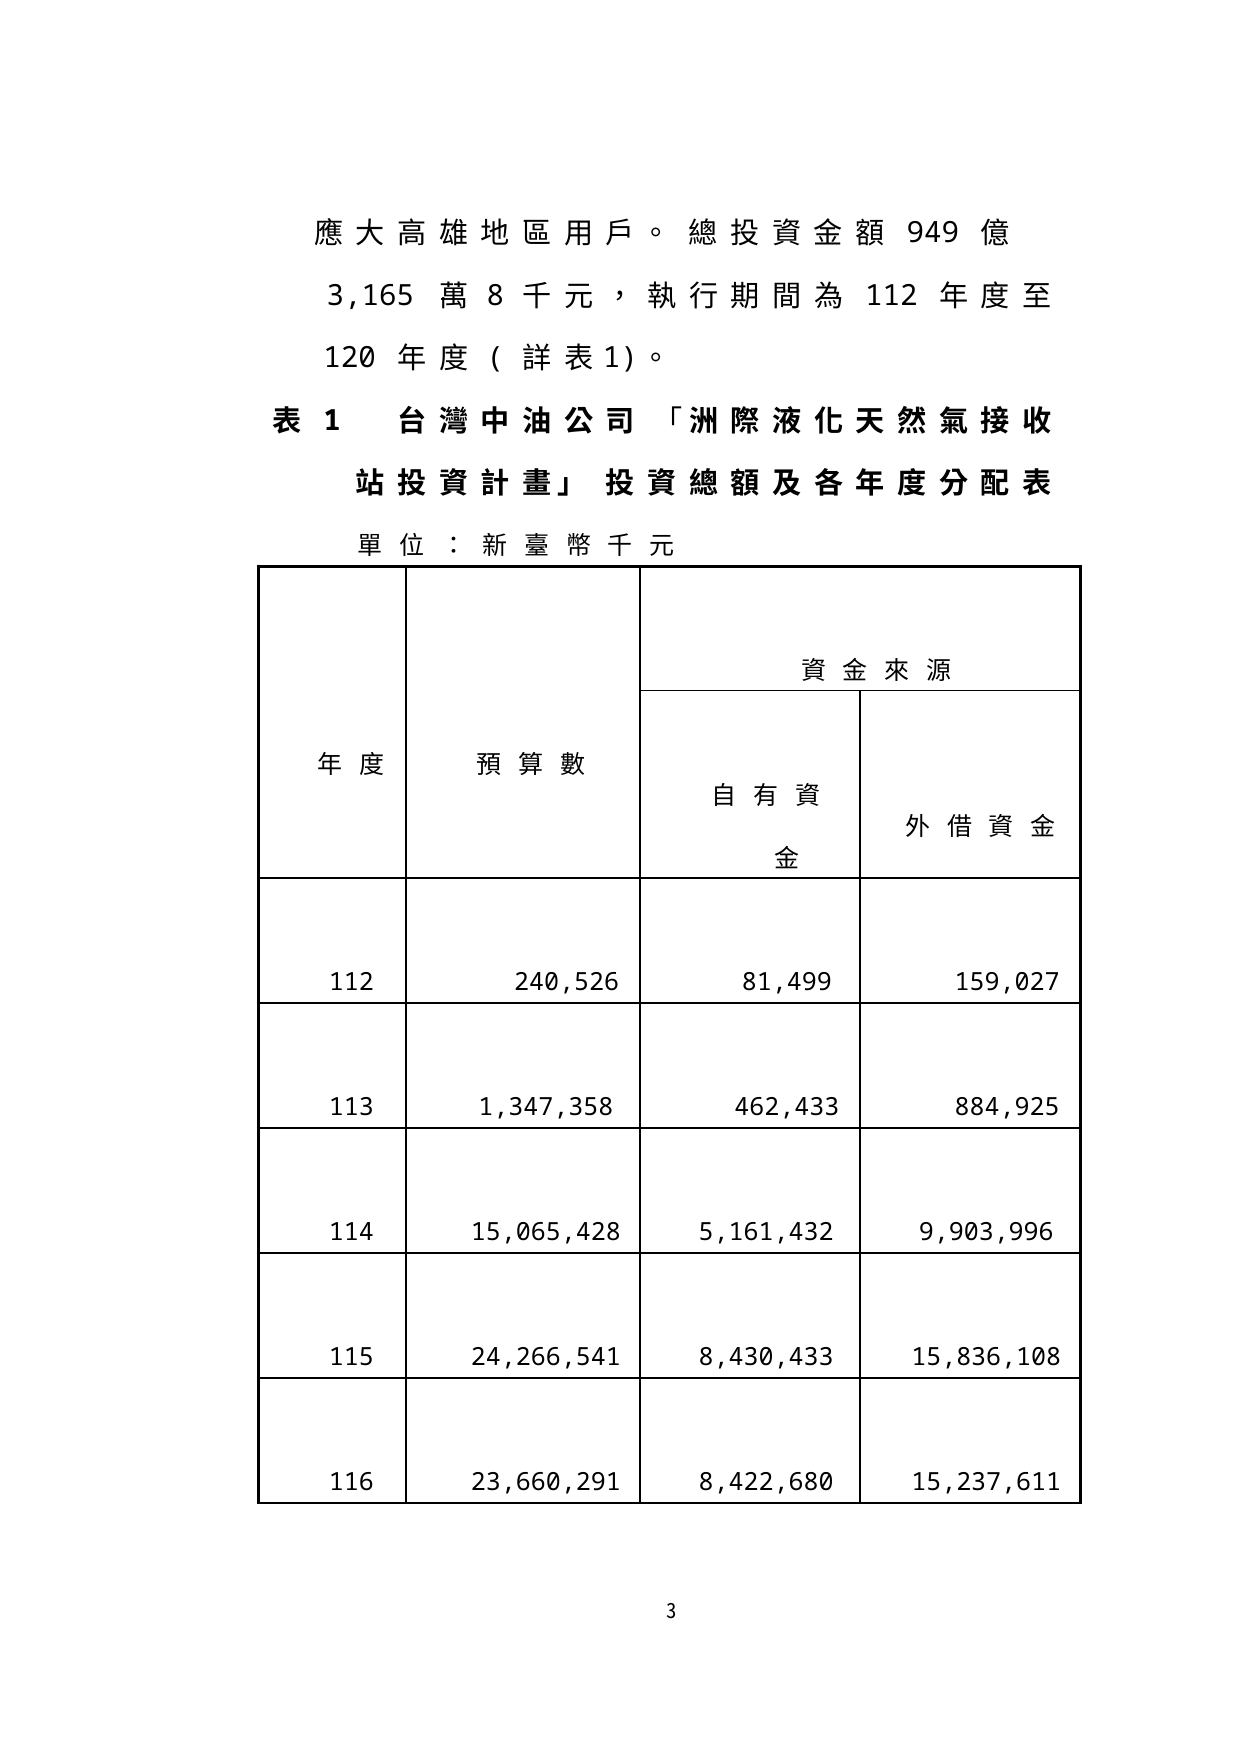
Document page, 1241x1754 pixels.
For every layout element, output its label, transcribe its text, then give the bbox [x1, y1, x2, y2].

table_cell 15,836,108 [861, 1254, 1079, 1377]
table_cell 8,422,680 [641, 1379, 859, 1502]
table_cell 113 [260, 1004, 405, 1127]
table_cell 23,660,291 [407, 1379, 639, 1502]
table_header 預算數 [407, 568, 639, 877]
text 應大高雄地區用戶。總投資金額949億3,165萬8千元，執行期間為112年度至120年度(詳表1)。 [271, 189, 1058, 377]
table_cell 5,161,432 [641, 1129, 859, 1252]
table_cell 240,526 [407, 879, 639, 1002]
table_cell 159,027 [861, 879, 1079, 1002]
table_cell 8,430,433 [641, 1254, 859, 1377]
table_cell 116 [260, 1379, 405, 1502]
text 表1 台灣中油公司「洲際液化天然氣接收站投資計畫」投資總額及各年度分配表 單位：新臺幣千元 [241, 377, 1058, 564]
table_cell 114 [260, 1129, 405, 1252]
table_cell 112 [260, 879, 405, 1002]
table_header 年度 [260, 568, 405, 877]
table_header 資金來源 [641, 568, 1079, 689]
table_cell 15,237,611 [861, 1379, 1079, 1502]
table_cell 15,065,428 [407, 1129, 639, 1252]
table_cell 884,925 [861, 1004, 1079, 1127]
table_cell 81,499 [641, 879, 859, 1002]
table_cell 1,347,358 [407, 1004, 639, 1127]
table_cell 462,433 [641, 1004, 859, 1127]
table_cell 自有資金 [641, 691, 859, 877]
table_cell 9,903,996 [861, 1129, 1079, 1252]
table_cell 115 [260, 1254, 405, 1377]
table_cell 外借資金 [861, 691, 1079, 877]
table_cell 24,266,541 [407, 1254, 639, 1377]
